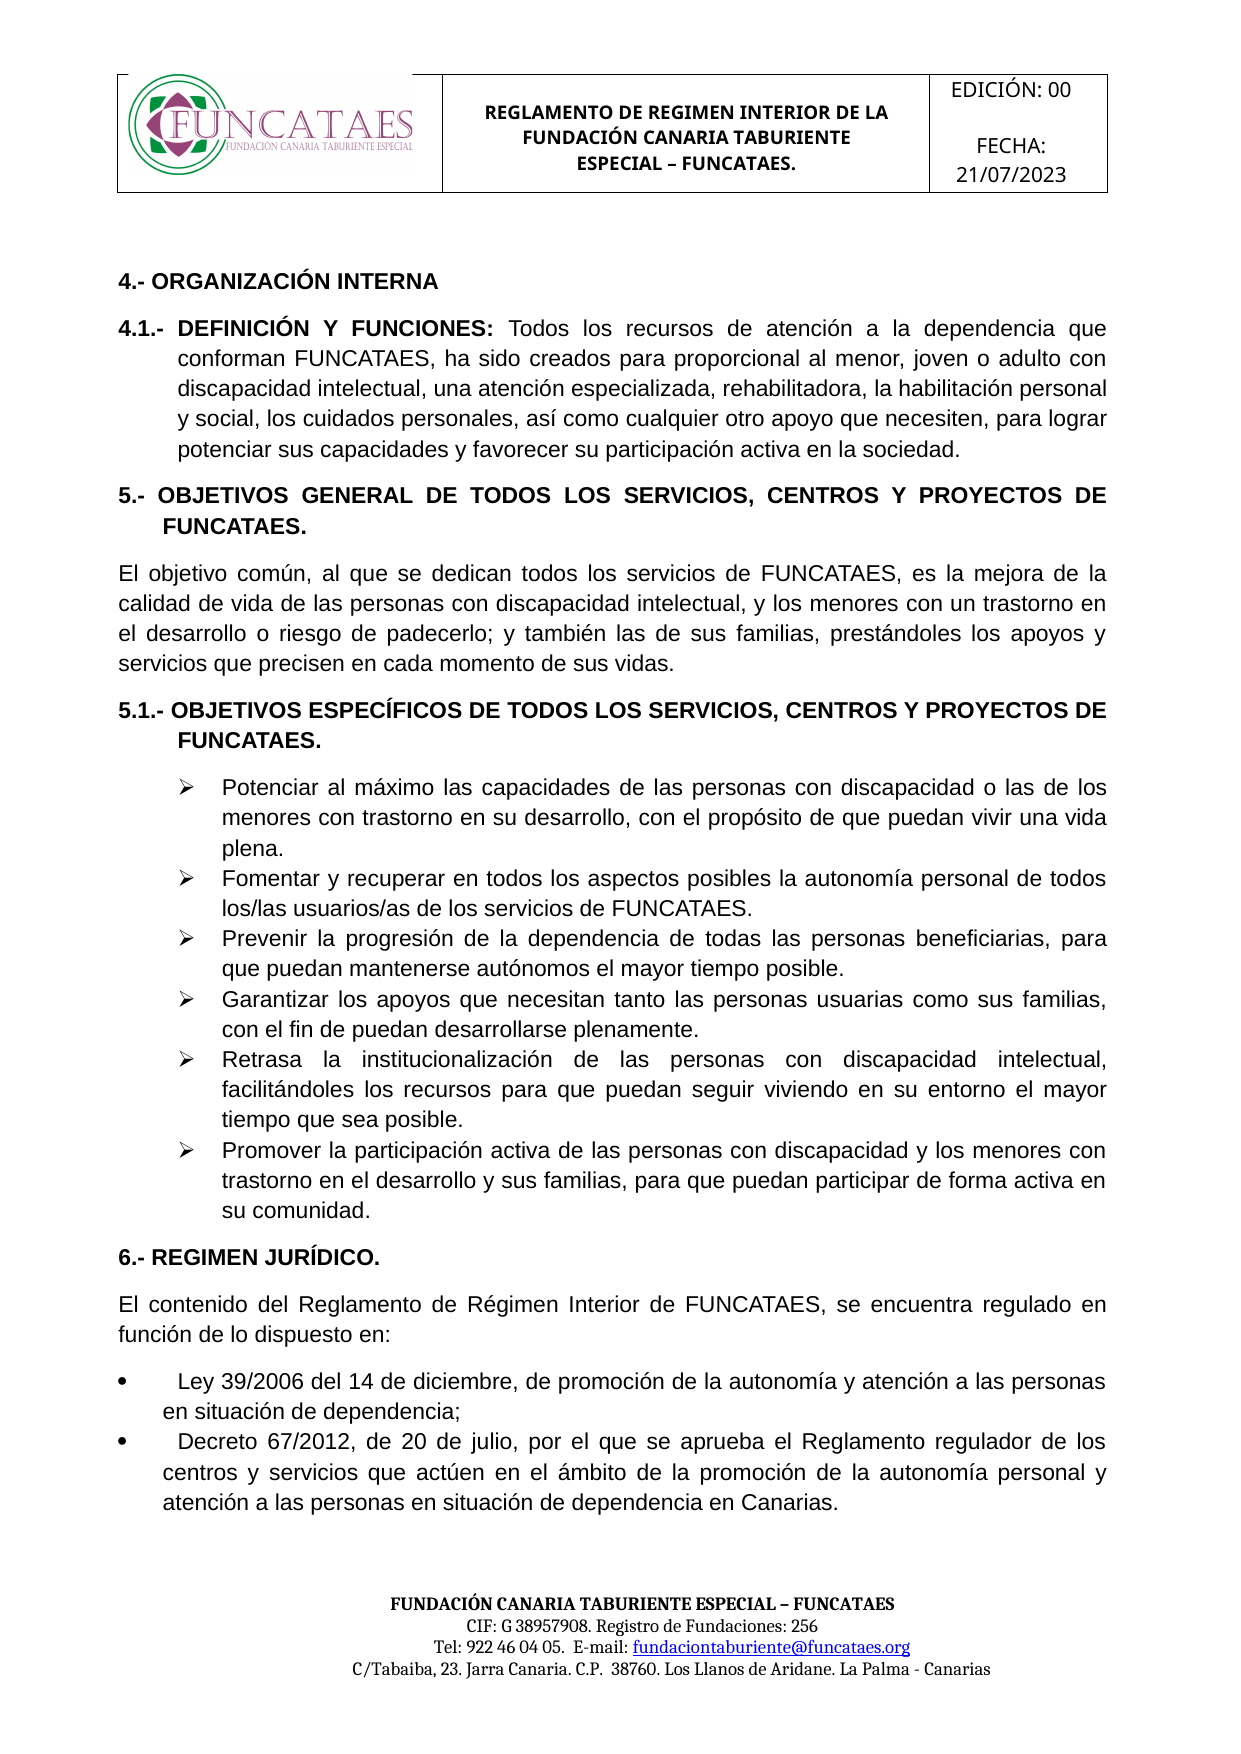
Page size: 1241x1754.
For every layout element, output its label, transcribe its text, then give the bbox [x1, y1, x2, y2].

text 4.- ORGANIZACIÓN INTERNA [118, 268, 1107, 294]
list Prevenir la progresión de la dependencia de todas las personas beneficiarias, para que puedan mantenerse autónomos el mayor tiempo posible. [177, 925, 1107, 982]
list Ley 39/2006 del 14 de diciembre, de promoción de la autonomía y atención a las personas en situación de dependencia; [118, 1368, 1107, 1424]
list Promover la participación activa de las personas con discapacidad y los menores con trastorno en el desarrollo y sus familias, para que puedan participar de forma activa en su comunidad. [177, 1137, 1107, 1223]
list Fomentar y recuperar en todos los aspectos posibles la autonomía personal de todos los/las usuarios/as de los servicios de FUNCATAES. [177, 865, 1107, 921]
text El contenido del Reglamento de Régimen Interior de FUNCATAES, se encuentra regulado en función de lo dispuesto en: [118, 1291, 1107, 1347]
text 6.- REGIMEN JURÍDICO. [118, 1244, 1107, 1270]
list Potenciar al máximo las capacidades de las personas con discapacidad o las de los menores con trastorno en su desarrollo, con el propósito de que puedan vivir una vida plena. [177, 774, 1107, 861]
text 4.1.- DEFINICIÓN Y FUNCIONES: Todos los recursos de atención a la dependencia que conforman FUNCATAES, ha sido creados para proporcional al menor, joven o adulto con discapacidad intelectual, una atención especializada, rehabilitadora, la habilitación personal y social, los cuidados personales, así como cualquier otro apoyo que necesiten, para lograr potenciar sus capacidades y favorecer su participación activa en la sociedad. [118, 315, 1107, 462]
list Garantizar los apoyos que necesitan tanto las personas usuarias como sus familias, con el fin de puedan desarrollarse plenamente. [177, 986, 1107, 1042]
text El objetivo común, al que se dedican todos los servicios de FUNCATAES, es la mejora de la calidad de vida de las personas con discapacidad intelectual, y los menores con un trastorno en el desarrollo o riesgo de padecerlo; y también las de sus familias, prestándoles los apoyos y servicios que precisen en cada momento de sus vidas. [118, 559, 1107, 677]
list Decreto 67/2012, de 20 de julio, por el que se aprueba el Reglamento regulador de los centros y servicios que actúen en el ámbito de la promoción de la autonomía personal y atención a las personas en situación de dependencia en Canarias. [118, 1428, 1107, 1515]
text 5.1.- OBJETIVOS ESPECÍFICOS DE TODOS LOS SERVICIOS, CENTROS Y PROYECTOS DE FUNCATAES. [118, 697, 1107, 754]
list Retrasa la institucionalización de las personas con discapacidad intelectual, facilitándoles los recursos para que puedan seguir viviendo en su entorno el mayor tiempo que sea posible. [177, 1046, 1107, 1133]
text 5.- OBJETIVOS GENERAL DE TODOS LOS SERVICIOS, CENTROS Y PROYECTOS DE FUNCATAES. [118, 482, 1107, 539]
